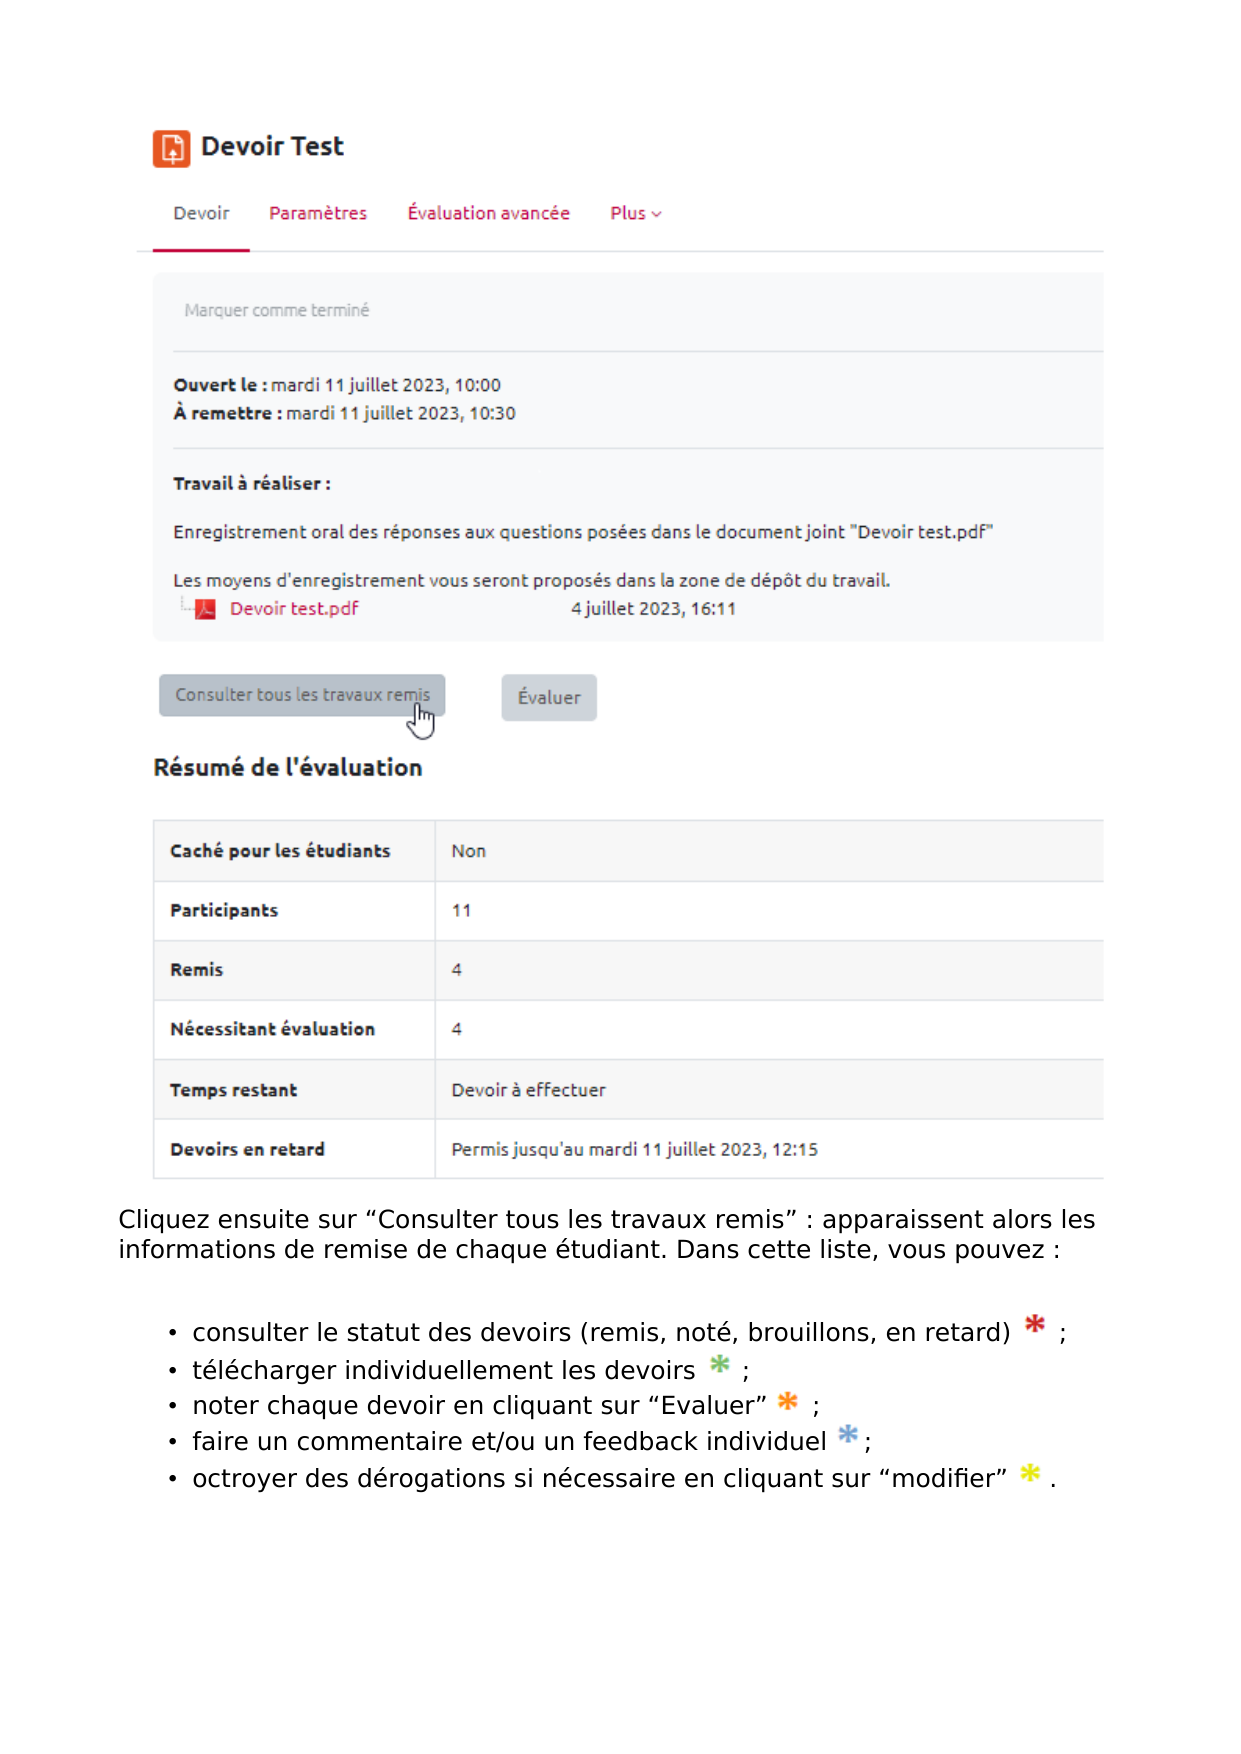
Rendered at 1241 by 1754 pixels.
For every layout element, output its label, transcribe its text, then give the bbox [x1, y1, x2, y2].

list consulter le statut des devoirs (remis, noté, brouillons, en retard) ; [177, 1306, 1122, 1348]
list octroyer des dérogations si nécessaire en cliquant sur “modifier” . [177, 1456, 1122, 1493]
picture [775, 1385, 804, 1415]
list télécharger individuellement les devoirs ; [177, 1348, 1122, 1385]
text Cliquez ensuite sur “Consulter tous les travaux remis” : apparaissent alors les informations de remise de chaque étudiant. Dans cette liste, vous pouvez : [118, 1124, 1122, 1264]
picture [704, 1347, 734, 1379]
picture [835, 1420, 864, 1451]
picture [1016, 1456, 1050, 1488]
picture [136, 118, 1104, 1206]
picture [1019, 1306, 1051, 1342]
list faire un commentaire et/ou un feedback individuel ; [177, 1421, 1122, 1456]
list noter chaque devoir en cliquant sur “Evaluer” ; [177, 1385, 1122, 1421]
